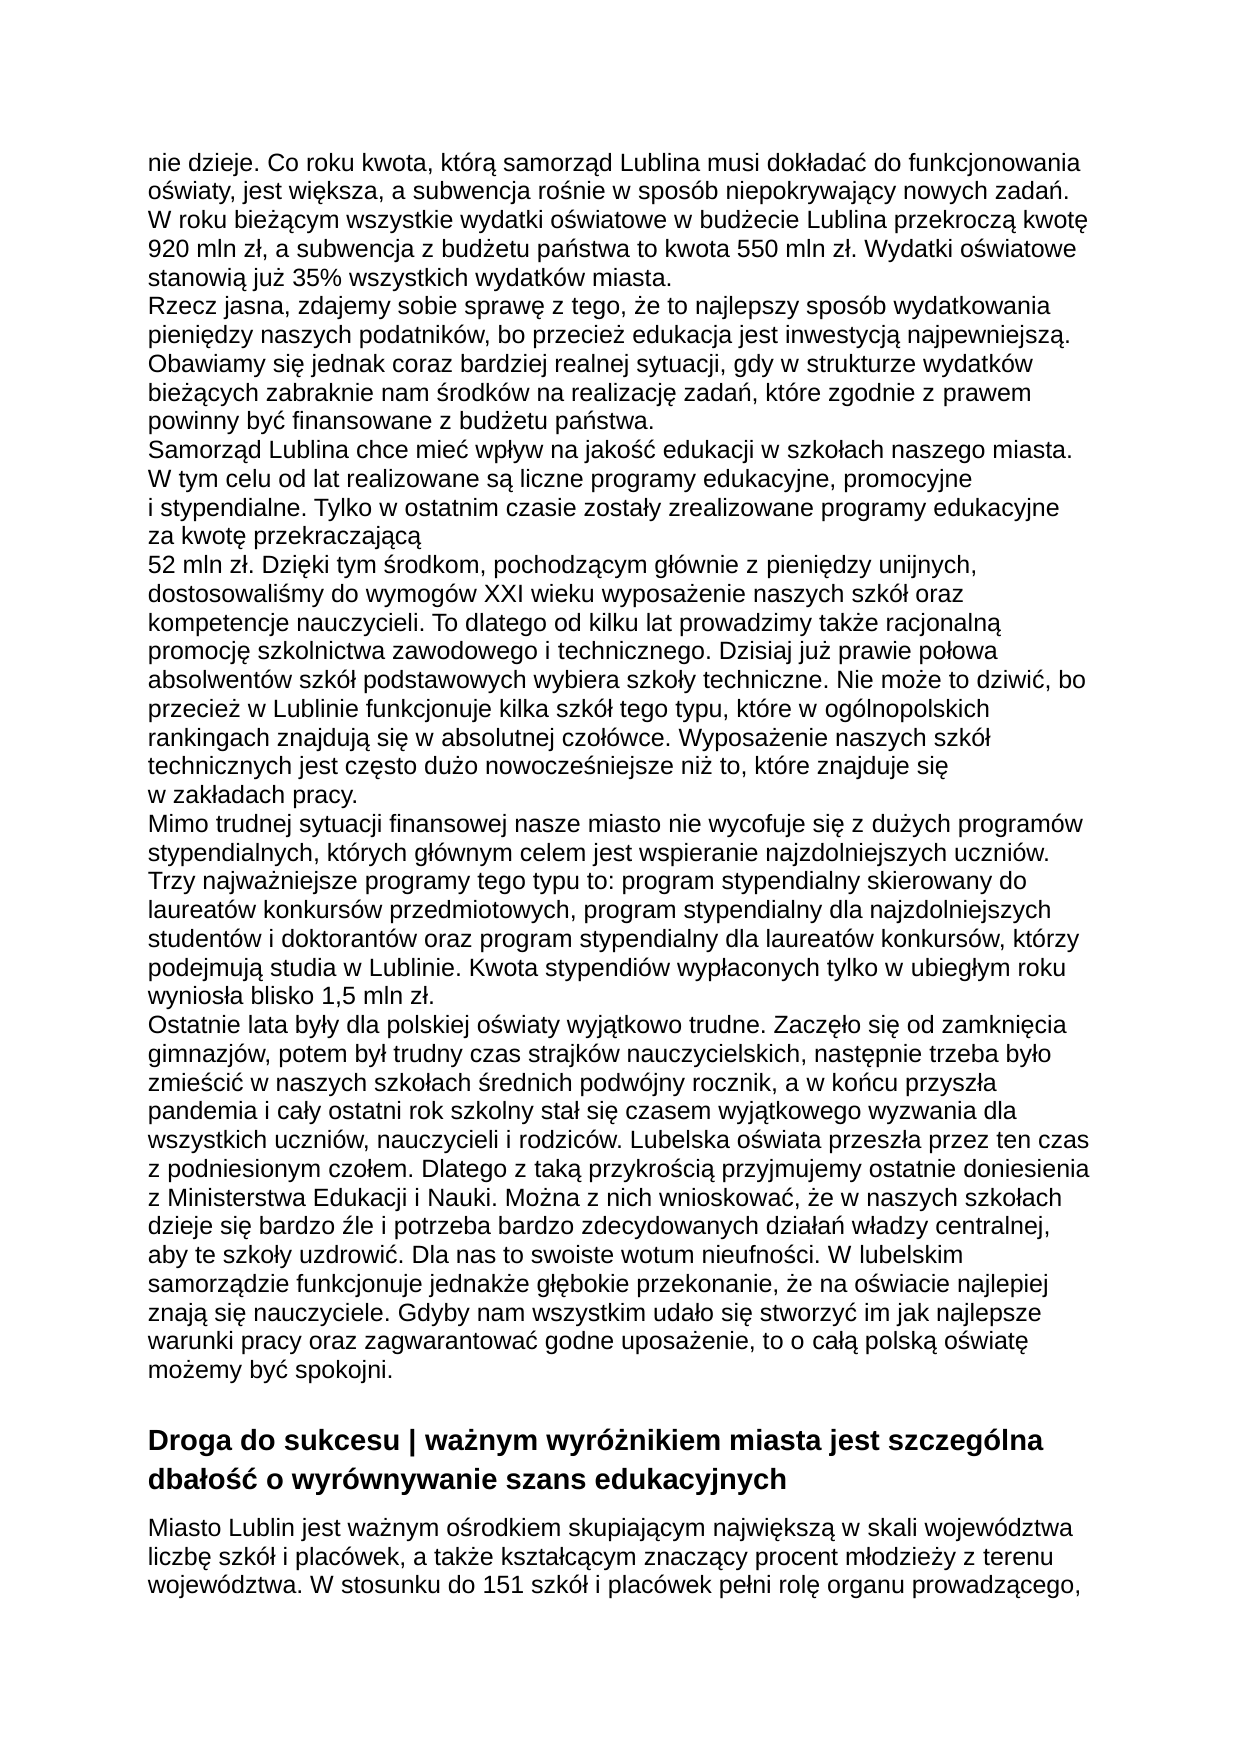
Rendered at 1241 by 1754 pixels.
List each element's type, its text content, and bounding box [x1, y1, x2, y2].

text Rzecz jasna, zdajemy sobie sprawę z tego, że to najlepszy sposób wydatkowania pieniędzy naszych podatników, bo przecież edukacja jest inwestycją najpewniejszą. Obawiamy się jednak coraz bardziej realnej sytuacji, gdy w strukturze wydatków bieżących zabraknie nam środków na realizację zadań, które zgodnie z prawem powinny być finansowane z budżetu państwa. [148, 291, 1093, 435]
text nie dzieje. Co roku kwota, którą samorząd Lublina musi dokładać do funkcjonowania oświaty, jest większa, a subwencja rośnie w sposób niepokrywający nowych zadań. W roku bieżącym wszystkie wydatki oświatowe w budżecie Lublina przekroczą kwotę 920 mln zł, a subwencja z budżetu państwa to kwota 550 mln zł. Wydatki oświatowe stanowią już 35% wszystkich wydatków miasta. [148, 148, 1093, 291]
text Ostatnie lata były dla polskiej oświaty wyjątkowo trudne. Zaczęło się od zamknięcia gimnazjów, potem był trudny czas strajków nauczycielskich, następnie trzeba było zmieścić w naszych szkołach średnich podwójny rocznik, a w końcu przyszła pandemia i cały ostatni rok szkolny stał się czasem wyjątkowego wyzwania dla wszystkich uczniów, nauczycieli i rodziców. Lubelska oświata przeszła przez ten czas z podniesionym czołem. Dlatego z taką przykrością przyjmujemy ostatnie doniesienia z Ministerstwa Edukacji i Nauki. Można z nich wnioskować, że w naszych szkołach dzieje się bardzo źle i potrzeba bardzo zdecydowanych działań władzy centralnej, aby te szkoły uzdrowić. Dla nas to swoiste wotum nieufności. W lubelskim samorządzie funkcjonuje jednakże głębokie przekonanie, że na oświacie najlepiej znają się nauczyciele. Gdyby nam wszystkim udało się stworzyć im jak najlepsze warunki pracy oraz zagwarantować godne uposażenie, to o całą polską oświatę możemy być spokojni. [148, 1010, 1093, 1384]
text Samorząd Lublina chce mieć wpływ na jakość edukacji w szkołach naszego miasta. W tym celu od lat realizowane są liczne programy edukacyjne, promocyjne i stypendialne. Tylko w ostatnim czasie zostały zrealizowane programy edukacyjne za kwotę przekraczającą 52 mln zł. Dzięki tym środkom, pochodzącym głównie z pieniędzy unijnych, dostosowaliśmy do wymogów XXI wieku wyposażenie naszych szkół oraz kompetencje nauczycieli. To dlatego od kilku lat prowadzimy także racjonalną promocję szkolnictwa zawodowego i technicznego. Dzisiaj już prawie połowa absolwentów szkół podstawowych wybiera szkoły techniczne. Nie może to dziwić, bo przecież w Lublinie funkcjonuje kilka szkół tego typu, które w ogólnopolskich rankingach znajdują się w absolutnej czołówce. Wyposażenie naszych szkół technicznych jest często dużo nowocześniejsze niż to, które znajduje się w zakładach pracy. [148, 435, 1093, 809]
text Miasto Lublin jest ważnym ośrodkiem skupiającym największą w skali województwa liczbę szkół i placówek, a także kształcącym znaczący procent młodzieży z terenu województwa. W stosunku do 151 szkół i placówek pełni rolę organu prowadzącego, [148, 1513, 1093, 1599]
text Mimo trudnej sytuacji finansowej nasze miasto nie wycofuje się z dużych programów stypendialnych, których głównym celem jest wspieranie najzdolniejszych uczniów. Trzy najważniejsze programy tego typu to: program stypendialny skierowany do laureatów konkursów przedmiotowych, program stypendialny dla najzdolniejszych studentów i doktorantów oraz program stypendialny dla laureatów konkursów, którzy podejmują studia w Lublinie. Kwota stypendiów wypłaconych tylko w ubiegłym roku wyniosła blisko 1,5 mln zł. [148, 809, 1093, 1010]
subtitle Droga do sukcesu | ważnym wyróżnikiem miasta jest szczególna dbałość o wyrównywanie szans edukacyjnych [148, 1423, 1093, 1495]
